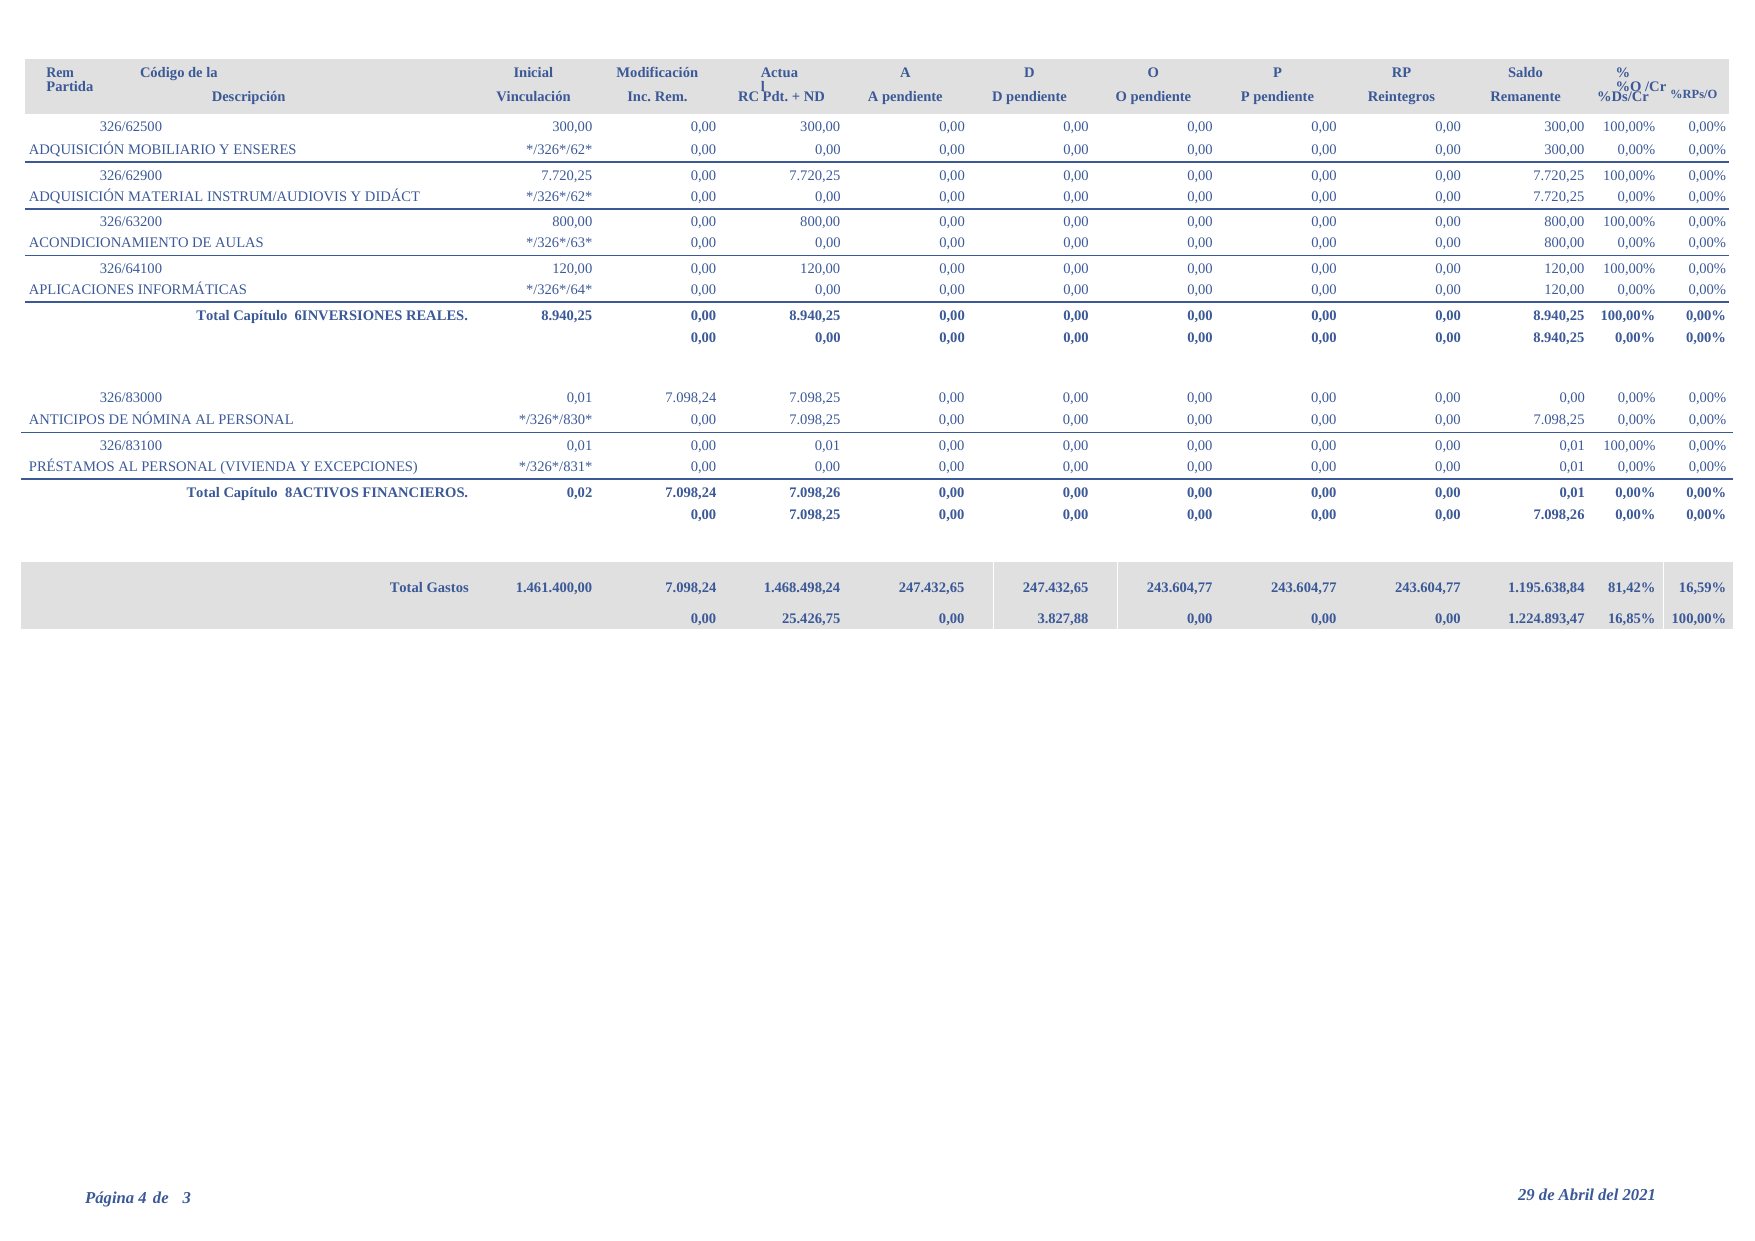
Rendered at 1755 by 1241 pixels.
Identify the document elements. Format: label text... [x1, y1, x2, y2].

table_cell 0,00 [854, 139, 978, 161]
table_cell 0,00 [1102, 139, 1226, 161]
table_cell 0,00% [1663, 185, 1729, 208]
table_cell 7.098,26 [1484, 504, 1594, 562]
table_cell 300,00 [482, 115, 610, 139]
table_cell 0,00 [1366, 480, 1484, 504]
table_cell 25.426,75 [740, 604, 869, 629]
table_cell Total Gastos [21, 562, 492, 604]
table_cell 0,00 [854, 210, 978, 232]
table_cell 0,01 [1484, 480, 1594, 504]
table_cell */326*/63* [482, 232, 610, 254]
table_cell [610, 327, 689, 356]
table_cell 0,00 [727, 279, 854, 301]
table_header P pendiente [1226, 91, 1352, 114]
table_cell 0,00 [689, 279, 727, 301]
table_cell 0,00 [978, 163, 1102, 185]
table_header %Ds/Cr [1591, 91, 1663, 114]
table_cell 0,02 [492, 480, 629, 504]
table_cell 300,00 [727, 115, 854, 139]
table_cell 7.098,24 [629, 562, 740, 604]
table_cell 0,00 [1226, 279, 1352, 301]
table_cell 0,00 [689, 185, 727, 208]
table_cell ANTICIPOS DE NÓMINA AL PERSONAL [21, 409, 492, 432]
table_cell 0,00 [1226, 232, 1352, 254]
table_cell PRÉSTAMOS AL PERSONAL (VIVIENDA Y EXCEPCIONES) [21, 456, 492, 478]
table_cell [610, 210, 689, 232]
table_cell 326/83100 [21, 433, 492, 456]
table_cell 0,00 [689, 163, 727, 185]
table_cell 7.720,25 [1475, 163, 1591, 185]
table_cell 0,00 [1226, 115, 1352, 139]
table_cell 0,00% [1594, 409, 1663, 432]
table_cell 0,00% [1591, 185, 1663, 208]
table_cell 0,00 [978, 279, 1102, 301]
table_cell [482, 327, 610, 356]
table_cell 0,00 [1226, 210, 1352, 232]
table_cell 0,00 [1118, 480, 1242, 504]
table_cell 800,00 [1475, 232, 1591, 254]
table_cell 0,00% [1663, 279, 1729, 301]
table_cell */326*/830* [492, 409, 629, 432]
table_cell [492, 604, 629, 629]
table_cell 247.432,65 [869, 562, 993, 604]
table_cell 0,00 [727, 327, 854, 356]
table_header Vinculación [482, 91, 610, 114]
table_cell 7.098,26 [740, 480, 869, 504]
table_cell 326/62900 [25, 163, 482, 185]
table_header 0,00 [1118, 380, 1242, 409]
table_cell 100,00% [1591, 210, 1663, 232]
table_cell 0,00 [854, 232, 978, 254]
table_header 7.098,24 [629, 380, 740, 409]
table_cell 8.940,25 [727, 303, 854, 327]
table_cell 0,00 [1366, 456, 1484, 478]
table_cell 0,00 [1352, 279, 1475, 301]
table_cell 8.940,25 [1475, 303, 1591, 327]
table_cell 16,59% [1664, 562, 1733, 604]
table_header Reintegros [1352, 91, 1475, 114]
table_cell 0,00 [994, 456, 1117, 478]
table_cell 8.940,25 [482, 303, 610, 327]
table_cell ADQUISICIÓN MOBILIARIO Y ENSERES [25, 139, 482, 161]
table_cell 0,00 [994, 504, 1117, 562]
table_cell 0,00 [978, 139, 1102, 161]
table_cell 0,00% [1663, 303, 1729, 327]
table_cell 0,00 [869, 480, 993, 504]
table_cell 16,85% [1594, 604, 1663, 629]
table_cell 243.604,77 [1242, 562, 1366, 604]
table_header Remanente [1475, 91, 1591, 114]
table_cell 120,00 [727, 256, 854, 279]
table_cell 0,00% [1663, 256, 1729, 279]
table_cell */326*/64* [482, 279, 610, 301]
table_cell 0,00% [1663, 327, 1729, 356]
table_cell ACONDICIONAMIENTO DE AULAS [25, 232, 482, 254]
table_cell 0,00% [1663, 139, 1729, 161]
table_cell [492, 504, 629, 562]
table_cell 0,00 [978, 185, 1102, 208]
table_header 0,00 [1484, 380, 1594, 409]
table_cell 1.224.893,47 [1484, 604, 1594, 629]
table_cell 0,00 [1242, 409, 1366, 432]
table_cell 120,00 [482, 256, 610, 279]
table_cell [610, 139, 689, 161]
table_cell 0,00 [1102, 303, 1226, 327]
table_cell 0,00 [629, 504, 740, 562]
table_cell 0,00 [869, 604, 993, 629]
table_cell 0,00 [854, 115, 978, 139]
table_cell 0,00 [1226, 256, 1352, 279]
table_cell 0,00 [689, 256, 727, 279]
table_cell 0,00 [1226, 327, 1352, 356]
table_cell 800,00 [482, 210, 610, 232]
table_header D pendiente [978, 91, 1102, 114]
table_cell 8.940,25 [1475, 327, 1591, 356]
table_cell 0,00 [689, 327, 727, 356]
table_cell 0,00 [994, 480, 1117, 504]
table_cell [21, 604, 492, 629]
table_cell 0,00 [1242, 433, 1366, 456]
table_cell 0,00 [1102, 327, 1226, 356]
table_cell [25, 327, 482, 356]
table_cell 0,00 [1352, 115, 1475, 139]
table_cell 0,00 [629, 456, 740, 478]
table_cell 0,00 [727, 185, 854, 208]
table_cell 0,00% [1594, 504, 1663, 562]
table_cell 0,00 [689, 303, 727, 327]
table_header 0,00 [1366, 380, 1484, 409]
table_cell 243.604,77 [1366, 562, 1484, 604]
table_cell 326/64100 [25, 256, 482, 279]
table_cell 0,00 [854, 256, 978, 279]
table_cell 1.195.638,84 [1484, 562, 1594, 604]
table_cell 0,00% [1663, 210, 1729, 232]
table_cell 0,00 [1102, 210, 1226, 232]
table_cell 0,00 [1352, 210, 1475, 232]
table_header 0,00% [1664, 380, 1733, 409]
table_cell 0,00 [1226, 139, 1352, 161]
table_cell 0,00 [1102, 115, 1226, 139]
table_cell 0,00% [1664, 456, 1733, 478]
table_cell 100,00% [1591, 115, 1663, 139]
table_cell 0,00 [854, 303, 978, 327]
table_cell 81,42% [1594, 562, 1663, 604]
table_cell 100,00% [1591, 303, 1663, 327]
table_cell 0,00 [1352, 163, 1475, 185]
table_cell 3.827,88 [994, 604, 1117, 629]
table_cell 0,00 [1102, 256, 1226, 279]
table_cell 100,00% [1594, 433, 1663, 456]
table_cell 0,00 [1366, 504, 1484, 562]
table_cell 0,00 [1242, 604, 1366, 629]
table_cell 0,00 [1102, 232, 1226, 254]
table_cell 0,00 [1242, 456, 1366, 478]
table_cell 0,00% [1664, 504, 1733, 562]
table_cell */326*/831* [492, 456, 629, 478]
table_header Descripción [25, 91, 482, 114]
table_cell 0,00 [1118, 604, 1242, 629]
table_cell 0,01 [1484, 456, 1594, 478]
table_cell 0,00 [994, 433, 1117, 456]
table_header 0,00% [1594, 380, 1663, 409]
table_cell 0,00 [1366, 604, 1484, 629]
table_cell 0,00 [689, 210, 727, 232]
table_cell 0,00% [1591, 139, 1663, 161]
table_cell 0,00 [1242, 504, 1366, 562]
table_cell [610, 115, 689, 139]
table_cell 0,00% [1594, 480, 1663, 504]
table_cell 0,01 [1484, 433, 1594, 456]
table_cell 0,00% [1664, 480, 1733, 504]
table_cell 0,00 [978, 115, 1102, 139]
table_cell 0,00 [854, 279, 978, 301]
table_cell 0,00 [1226, 163, 1352, 185]
table_cell 0,00% [1664, 409, 1733, 432]
table_cell 0,00 [1352, 232, 1475, 254]
table_cell [610, 279, 689, 301]
table_cell [610, 163, 689, 185]
table_cell 0,00% [1663, 163, 1729, 185]
table_header [689, 91, 727, 114]
table_header 7.098,25 [740, 380, 869, 409]
table_cell 0,01 [740, 433, 869, 456]
table_cell 1.468.498,24 [740, 562, 869, 604]
table_cell 0,00% [1591, 327, 1663, 356]
table_cell 0,00 [740, 456, 869, 478]
table_cell 0,00 [869, 504, 993, 562]
table_header O pendiente [1102, 91, 1226, 114]
table_cell 0,00 [854, 327, 978, 356]
table_header %RPs/O [1663, 91, 1729, 114]
table_header 326/83000 [21, 380, 492, 409]
table_cell 7.720,25 [482, 163, 610, 185]
table_cell [610, 232, 689, 254]
table_cell 0,00 [978, 303, 1102, 327]
table_cell 0,00 [689, 115, 727, 139]
table_cell 0,00 [978, 256, 1102, 279]
table_cell 7.098,24 [629, 480, 740, 504]
table_cell APLICACIONES INFORMÁTICAS [25, 279, 482, 301]
table_cell 0,00 [1352, 139, 1475, 161]
table_cell 0,00 [1226, 185, 1352, 208]
table_cell 0,00 [1118, 456, 1242, 478]
table_cell 0,00 [1102, 163, 1226, 185]
table_cell 1.461.400,00 [492, 562, 629, 604]
table_cell 0,00 [629, 604, 740, 629]
table_cell 0,00 [727, 139, 854, 161]
table_cell 0,00 [689, 232, 727, 254]
table_cell 100,00% [1591, 163, 1663, 185]
table_cell 0,00% [1591, 232, 1663, 254]
table_cell 0,00 [1102, 279, 1226, 301]
table_cell 0,00 [978, 210, 1102, 232]
table_cell 0,00 [869, 456, 993, 478]
table_cell [21, 504, 492, 562]
table_header Inc. Rem. [610, 91, 689, 114]
table_cell 0,00 [854, 185, 978, 208]
table_cell 7.098,25 [1484, 409, 1594, 432]
table_cell ADQUISICIÓN MATERIAL INSTRUM/AUDIOVIS Y DIDÁCT [25, 185, 482, 208]
table_cell 0,00 [1352, 327, 1475, 356]
table_cell 120,00 [1475, 256, 1591, 279]
table_cell 0,00 [978, 327, 1102, 356]
table_cell 7.098,25 [740, 504, 869, 562]
table_cell */326*/62* [482, 139, 610, 161]
table_cell 0,00 [1118, 433, 1242, 456]
table_cell 0,00 [854, 163, 978, 185]
table_cell 0,00 [1118, 409, 1242, 432]
table_cell Total Capítulo 6INVERSIONES REALES. [25, 303, 482, 327]
table_cell 243.604,77 [1118, 562, 1242, 604]
table_cell 326/63200 [25, 210, 482, 232]
table_cell [610, 303, 689, 327]
table_cell 800,00 [1475, 210, 1591, 232]
table_header 0,00 [994, 380, 1117, 409]
table_cell 0,00 [1226, 303, 1352, 327]
table_cell 0,00 [1242, 480, 1366, 504]
table_cell 7.720,25 [1475, 185, 1591, 208]
table_cell 120,00 [1475, 279, 1591, 301]
table_cell 326/62500 [25, 115, 482, 139]
table_cell 0,00 [978, 232, 1102, 254]
table_cell 0,00 [689, 139, 727, 161]
table_cell 0,00 [1352, 185, 1475, 208]
table_header 0,00 [1242, 380, 1366, 409]
table_cell 0,00% [1664, 433, 1733, 456]
table_cell Total Capítulo 8ACTIVOS FINANCIEROS. [21, 480, 492, 504]
table_cell 300,00 [1475, 115, 1591, 139]
table_cell 7.720,25 [727, 163, 854, 185]
table_cell 0,00 [1352, 303, 1475, 327]
table_header 0,00 [869, 380, 993, 409]
table_cell 0,00 [727, 232, 854, 254]
table_cell 800,00 [727, 210, 854, 232]
table_cell [610, 185, 689, 208]
table_cell 0,00% [1663, 232, 1729, 254]
table_cell 300,00 [1475, 139, 1591, 161]
table_cell 0,00 [629, 409, 740, 432]
table_cell 0,00 [1118, 504, 1242, 562]
table_cell 0,00 [869, 409, 993, 432]
table_cell 0,00 [1366, 433, 1484, 456]
table_header RC Pdt. + ND [727, 91, 854, 114]
table_cell 0,00% [1591, 279, 1663, 301]
table_cell 0,00% [1663, 115, 1729, 139]
table_cell 247.432,65 [994, 562, 1117, 604]
table_header A pendiente [854, 91, 978, 114]
table_cell 0,00 [1352, 256, 1475, 279]
table_cell 100,00% [1664, 604, 1733, 629]
table_cell 0,00% [1594, 456, 1663, 478]
table_cell 0,00 [1102, 185, 1226, 208]
table_cell 7.098,25 [740, 409, 869, 432]
table_cell 100,00% [1591, 256, 1663, 279]
table_cell [610, 256, 689, 279]
table_cell 0,00 [994, 409, 1117, 432]
table_cell */326*/62* [482, 185, 610, 208]
table_cell 0,00 [1366, 409, 1484, 432]
table_header 0,01 [492, 380, 629, 409]
table_cell 0,01 [492, 433, 629, 456]
table_cell 0,00 [869, 433, 993, 456]
table_cell 0,00 [629, 433, 740, 456]
